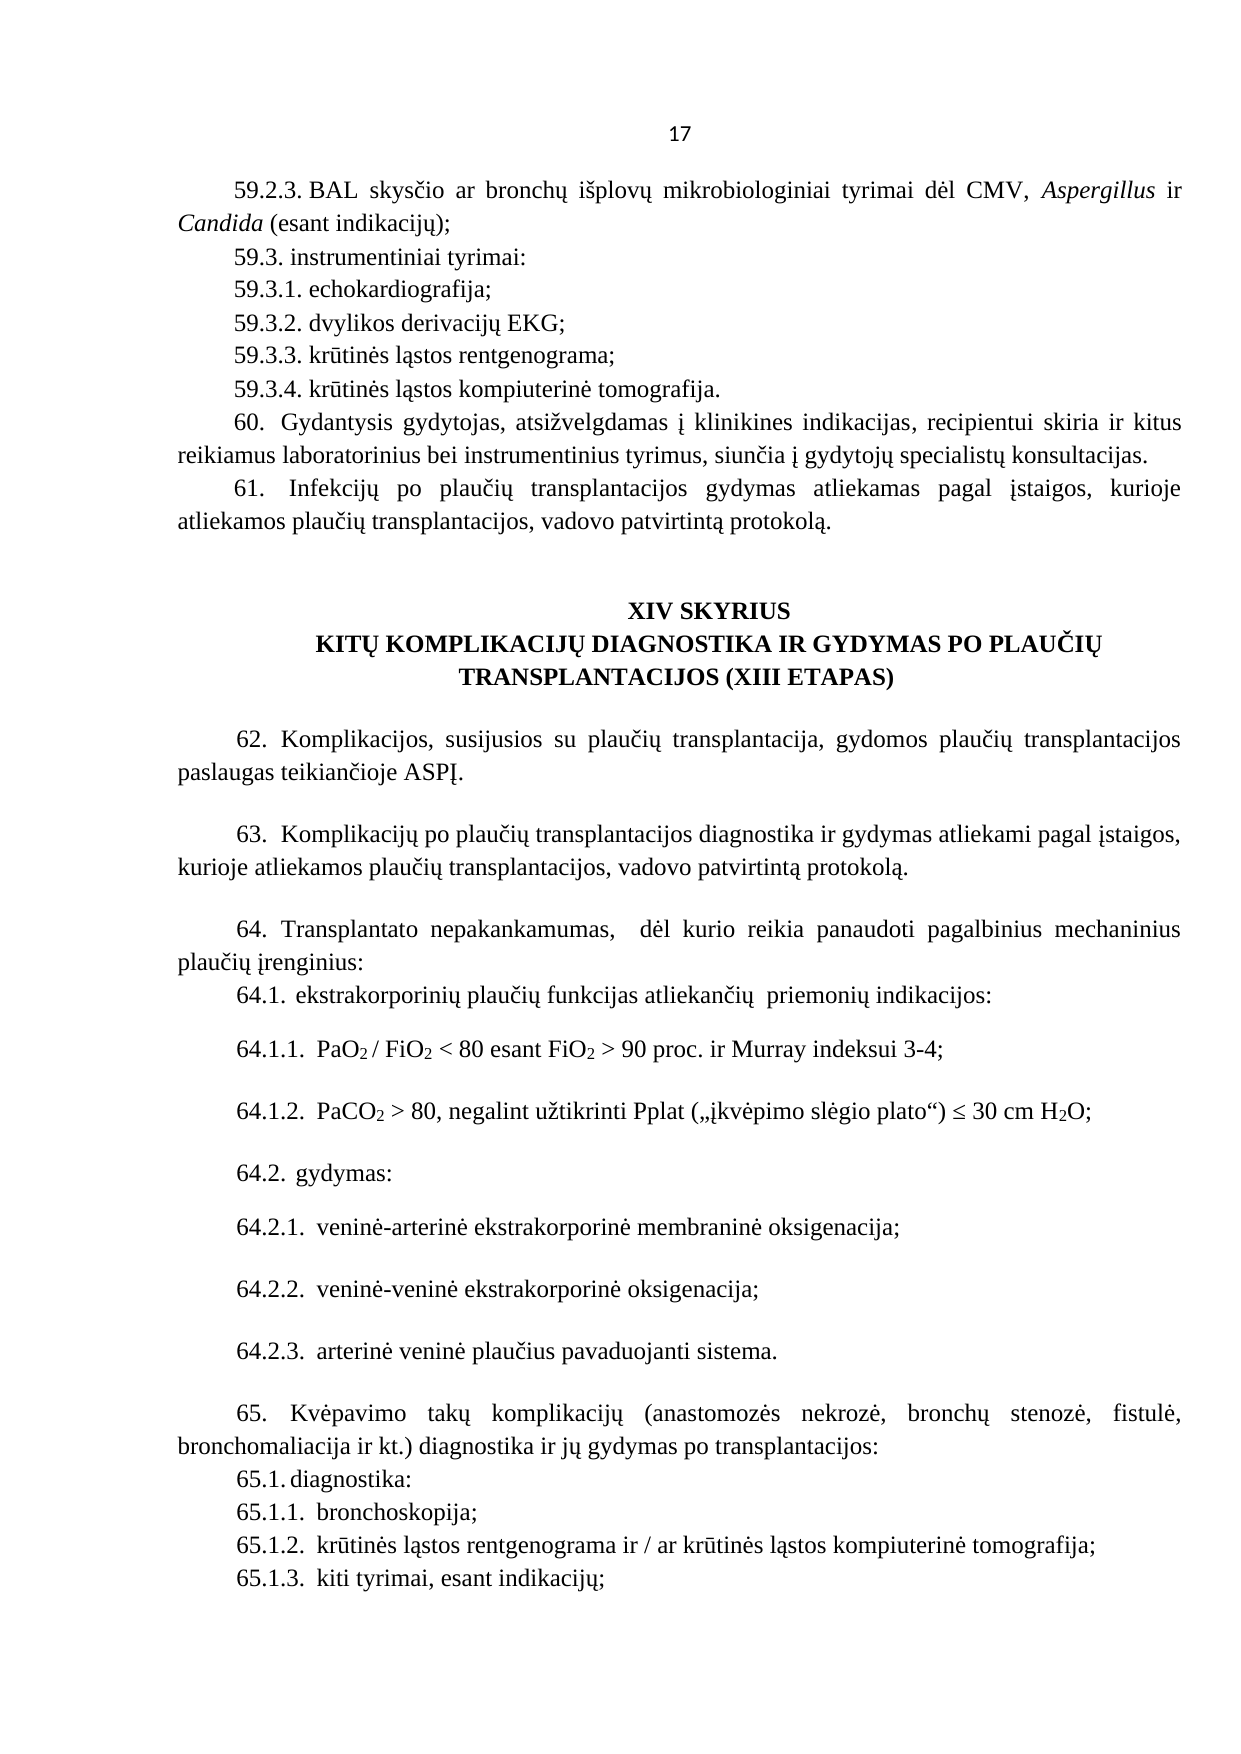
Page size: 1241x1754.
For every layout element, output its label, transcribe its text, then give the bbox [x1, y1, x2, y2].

text 59.3. instrumentiniai tyrimai: [177, 242, 1182, 270]
text XIV SKYRIUS [177, 596, 1182, 625]
text 59.2.3. BAL skysčio ar bronchų išplovų mikrobiologiniai tyrimai dėl CMV, Aspergillus ir Candida (esant indikacijų); [177, 176, 1182, 237]
text 64.2.3. arterinė veninė plaučius pavaduojanti sistema. [177, 1336, 1182, 1365]
text 65.1.2. krūtinės ląstos rentgenograma ir / ar krūtinės ląstos kompiuterinė tomografija; [177, 1530, 1182, 1558]
text 64.2.2. veninė-veninė ekstrakorporinė oksigenacija; [177, 1274, 1182, 1303]
text 59.3.1. echokardiografija; [177, 274, 1182, 303]
text 64.2.1. veninė-arterinė ekstrakorporinė membraninė oksigenacija; [177, 1212, 1182, 1241]
text 65.1. diagnostika: [177, 1464, 1182, 1492]
text 64.1.1. PaO2 / FiO2 < 80 esant FiO2 > 90 proc. ir Murray indeksui 3-4; [177, 1034, 1182, 1063]
text 65. Kvėpavimo takų komplikacijų (anastomozės nekrozė, bronchų stenozė, fistulė, bronchomaliacija ir kt.) diagnostika ir jų gydymas po transplantacijos: [177, 1398, 1182, 1459]
text 62. Komplikacijos, susijusios su plaučių transplantacija, gydomos plaučių transplantacijos paslaugas teikiančioje ASPĮ. [177, 724, 1182, 786]
text 59.3.3. krūtinės ląstos rentgenograma; [177, 341, 1182, 369]
text 59.3.2. dvylikos derivacijų EKG; [177, 308, 1182, 336]
text 61. Infekcijų po plaučių transplantacijos gydymas atliekamas pagal įstaigos, kurioje atliekamos plaučių transplantacijos, vadovo patvirtintą protokolą. [177, 473, 1182, 534]
text 59.3.4. krūtinės ląstos kompiuterinė tomografija. [177, 374, 1182, 402]
text 65.1.1. bronchoskopija; [177, 1497, 1182, 1526]
text 63. Komplikacijų po plaučių transplantacijos diagnostika ir gydymas atliekami pagal įstaigos, kurioje atliekamos plaučių transplantacijos, vadovo patvirtintą protokolą. [177, 819, 1182, 881]
text 64.2. gydymas: [177, 1158, 1182, 1187]
text 64.1. ekstrakorporinių plaučių funkcijas atliekančių priemonių indikacijos: [177, 980, 1182, 1008]
text 64. Transplantato nepakankamumas, dėl kurio reikia panaudoti pagalbinius mechaninius plaučių įrenginius: [177, 914, 1182, 975]
text 64.1.2. PaCO2 > 80, negalint užtikrinti Pplat („įkvėpimo slėgio plato“) ≤ 30 cm H2O; [177, 1096, 1182, 1125]
text KITŲ KOMPLIKACIJŲ DIAGNOSTIKA IR GYDYMAS PO PLAUČIŲ TRANSPLANTACIJOS (XIII ETAPAS) [177, 629, 1182, 691]
text 65.1.3. kiti tyrimai, esant indikacijų; [177, 1563, 1182, 1592]
text 60. Gydantysis gydytojas, atsižvelgdamas į klinikines indikacijas, recipientui skiria ir kitus reikiamus laboratorinius bei instrumentinius tyrimus, siunčia į gydytojų specialistų konsultacijas. [177, 407, 1182, 468]
